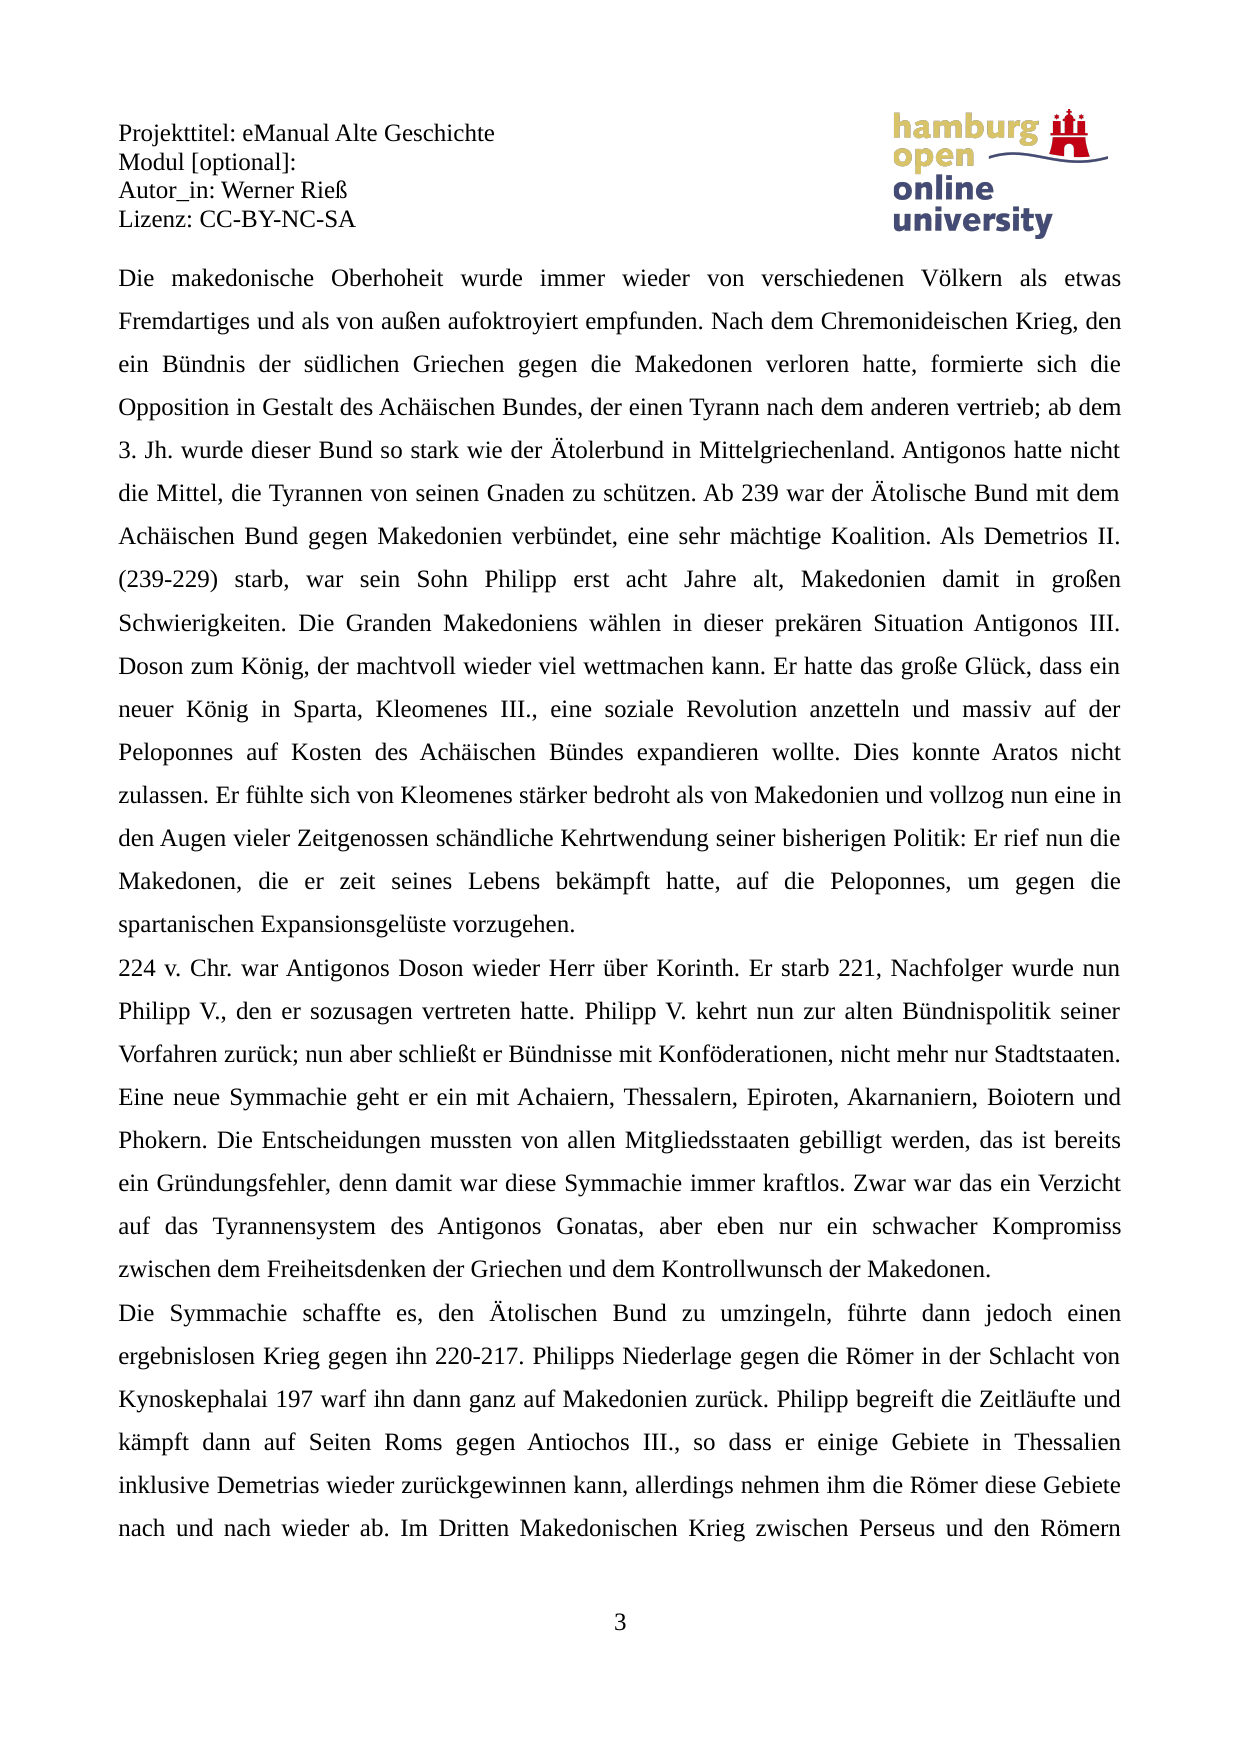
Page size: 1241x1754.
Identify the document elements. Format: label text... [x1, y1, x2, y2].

text 224 v. Chr. war Antigonos Doson wieder Herr über Korinth. Er starb 221, Nachfolger wurde nun Philipp V., den er sozusagen vertreten hatte. Philipp V. kehrt nun zur alten Bündnispolitik seiner Vorfahren zurück; nun aber schließt er Bündnisse mit Konföderationen, nicht mehr nur Stadtstaaten. Eine neue Symmachie geht er ein mit Achaiern, Thessalern, Epiroten, Akarnaniern, Boiotern und Phokern. Die Entscheidungen mussten von allen Mitgliedsstaaten gebilligt werden, das ist bereits ein Gründungsfehler, denn damit war diese Symmachie immer kraftlos. Zwar war das ein Verzicht auf das Tyrannensystem des Antigonos Gonatas, aber eben nur ein schwacher Kompromiss zwischen dem Freiheitsdenken der Griechen und dem Kontrollwunsch der Makedonen. [118, 953, 1122, 1283]
text Die Symmachie schaffte es, den Ätolischen Bund zu umzingeln, führte dann jedoch einen ergebnislosen Krieg gegen ihn 220-217. Philipps Niederlage gegen die Römer in der Schlacht von Kynoskephalai 197 warf ihn dann ganz auf Makedonien zurück. Philipp begreift die Zeitläufte und kämpft dann auf Seiten Roms gegen Antiochos III., so dass er einige Gebiete in Thessalien inklusive Demetrias wieder zurückgewinnen kann, allerdings nehmen ihm die Römer diese Gebiete nach und nach wieder ab. Im Dritten Makedonischen Krieg zwischen Perseus und den Römern [118, 1298, 1122, 1542]
text Die makedonische Oberhoheit wurde immer wieder von verschiedenen Völkern als etwas Fremdartiges und als von außen aufoktroyiert empfunden. Nach dem Chremonideischen Krieg, den ein Bündnis der südlichen Griechen gegen die Makedonen verloren hatte, formierte sich die Opposition in Gestalt des Achäischen Bundes, der einen Tyrann nach dem anderen vertrieb; ab dem 3. Jh. wurde dieser Bund so stark wie der Ätolerbund in Mittelgriechenland. Antigonos hatte nicht die Mittel, die Tyrannen von seinen Gnaden zu schützen. Ab 239 war der Ätolische Bund mit dem Achäischen Bund gegen Makedonien verbündet, eine sehr mächtige Koalition. Als Demetrios II. (239-229) starb, war sein Sohn Philipp erst acht Jahre alt, Makedonien damit in großen Schwierigkeiten. Die Granden Makedoniens wählen in dieser prekären Situation Antigonos III. Doson zum König, der machtvoll wieder viel wettmachen kann. Er hatte das große Glück, dass ein neuer König in Sparta, Kleomenes III., eine soziale Revolution anzetteln und massiv auf der Peloponnes auf Kosten des Achäischen Bündes expandieren wollte. Dies konnte Aratos nicht zulassen. Er fühlte sich von Kleomenes stärker bedroht als von Makedonien und vollzog nun eine in den Augen vieler Zeitgenossen schändliche Kehrtwendung seiner bisherigen Politik: Er rief nun die Makedonen, die er zeit seines Lebens bekämpft hatte, auf die Peloponnes, um gegen die spartanischen Expansionsgelüste vorzugehen. [118, 263, 1122, 938]
picture [893, 109, 1108, 239]
